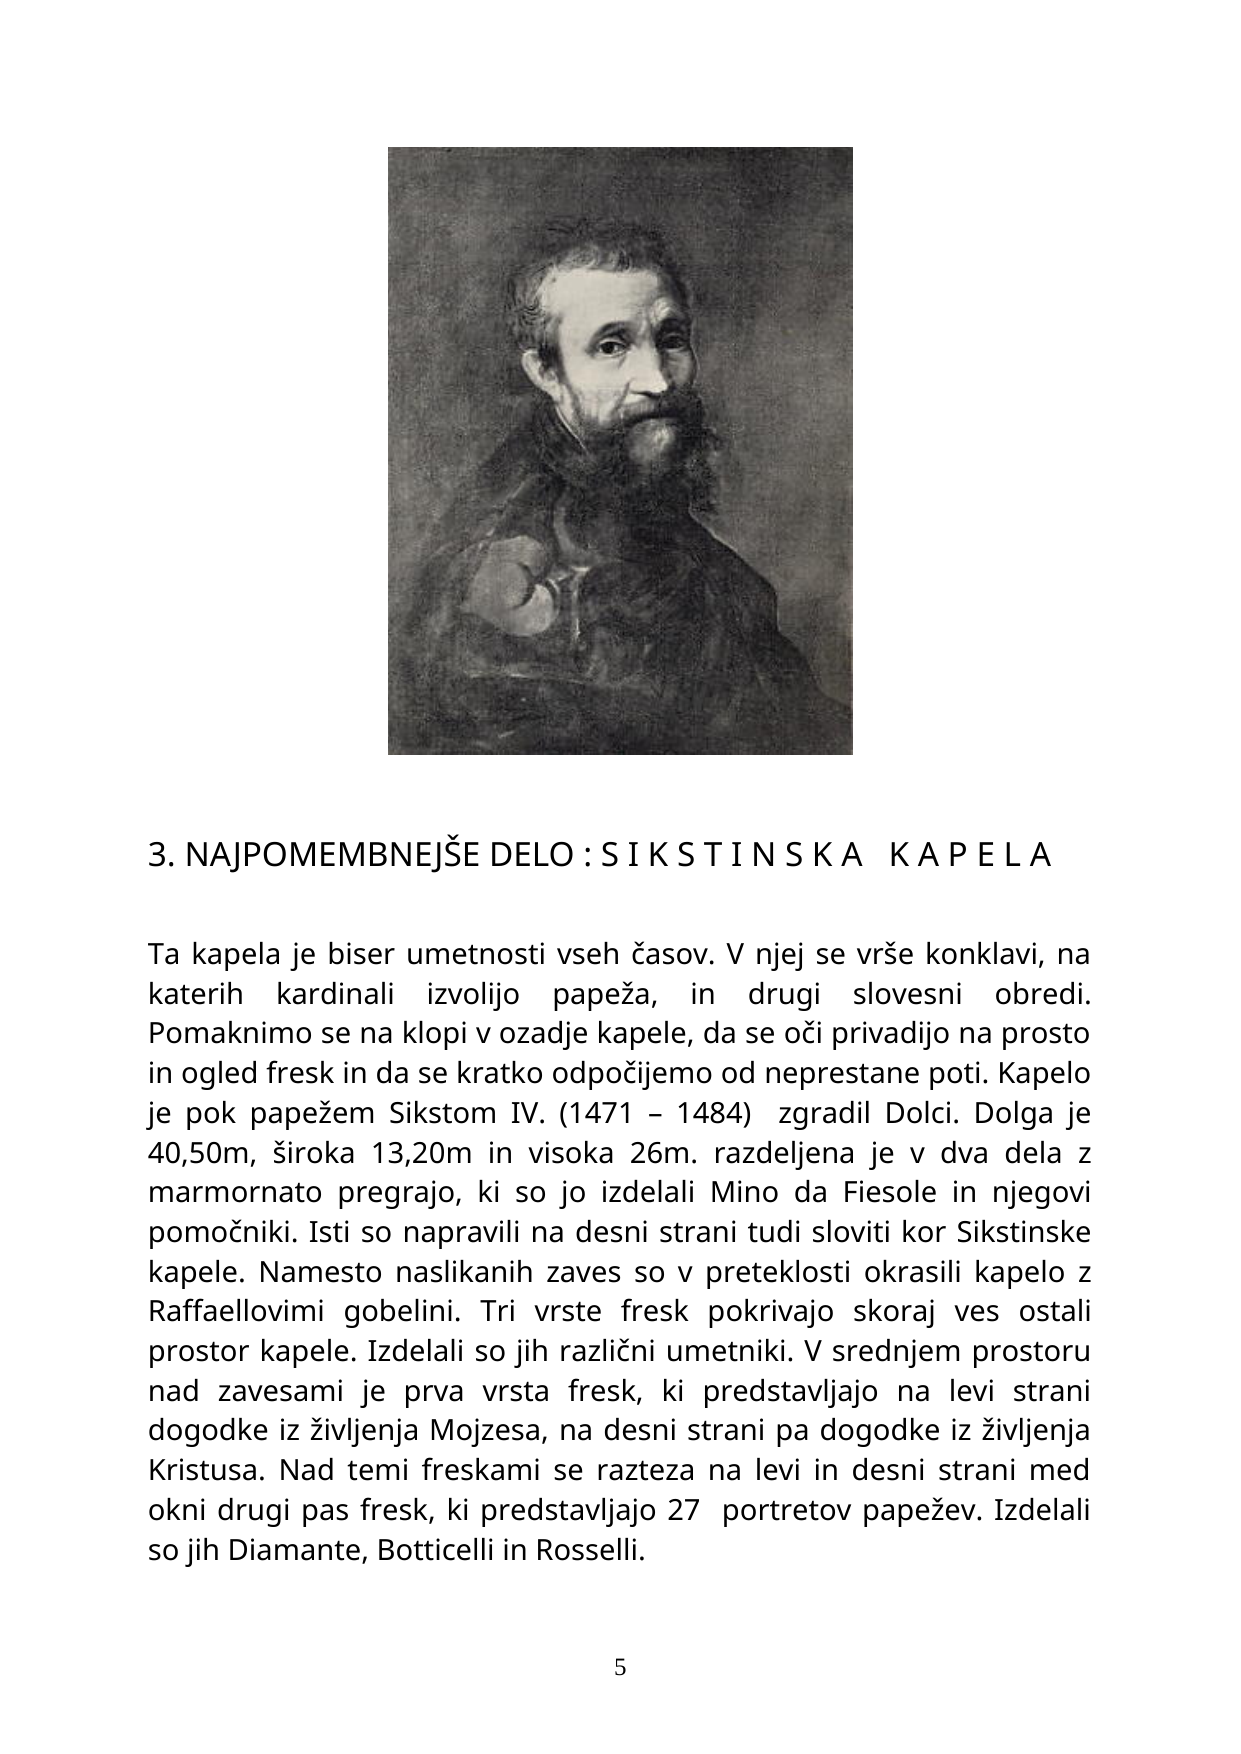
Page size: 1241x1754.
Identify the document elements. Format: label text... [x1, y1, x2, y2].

subtitle 3. NAJPOMEMBNEJŠE DELO : S I K S T I N S K A K A P E L A [148, 831, 1093, 876]
picture [388, 147, 853, 755]
text Ta kapela je biser umetnosti vseh časov. V njej se vrše konklavi, na katerih kardinali izvolijo papeža, in drugi slovesni obredi. Pomaknimo se na klopi v ozadje kapele, da se oči privadijo na prosto in ogled fresk in da se kratko odpočijemo od neprestane poti. Kapelo je pok papežem Sikstom IV. (1471 – 1484) zgradil Dolci. Dolga je 40,50m, široka 13,20m in visoka 26m. razdeljena je v dva dela z marmornato pregrajo, ki so jo izdelali Mino da Fiesole in njegovi pomočniki. Isti so napravili na desni strani tudi sloviti kor Sikstinske kapele. Namesto naslikanih zaves so v preteklosti okrasili kapelo z Raffaellovimi gobelini. Tri vrste fresk pokrivajo skoraj ves ostali prostor kapele. Izdelali so jih različni umetniki. V srednjem prostoru nad zavesami je prva vrsta fresk, ki predstavljajo na levi strani dogodke iz življenja Mojzesa, na desni strani pa dogodke iz življenja Kristusa. Nad temi freskami se razteza na levi in desni strani med okni drugi pas fresk, ki predstavljajo 27 portretov papežev. Izdelali so jih Diamante, Botticelli in Rosselli. [148, 933, 1093, 1568]
